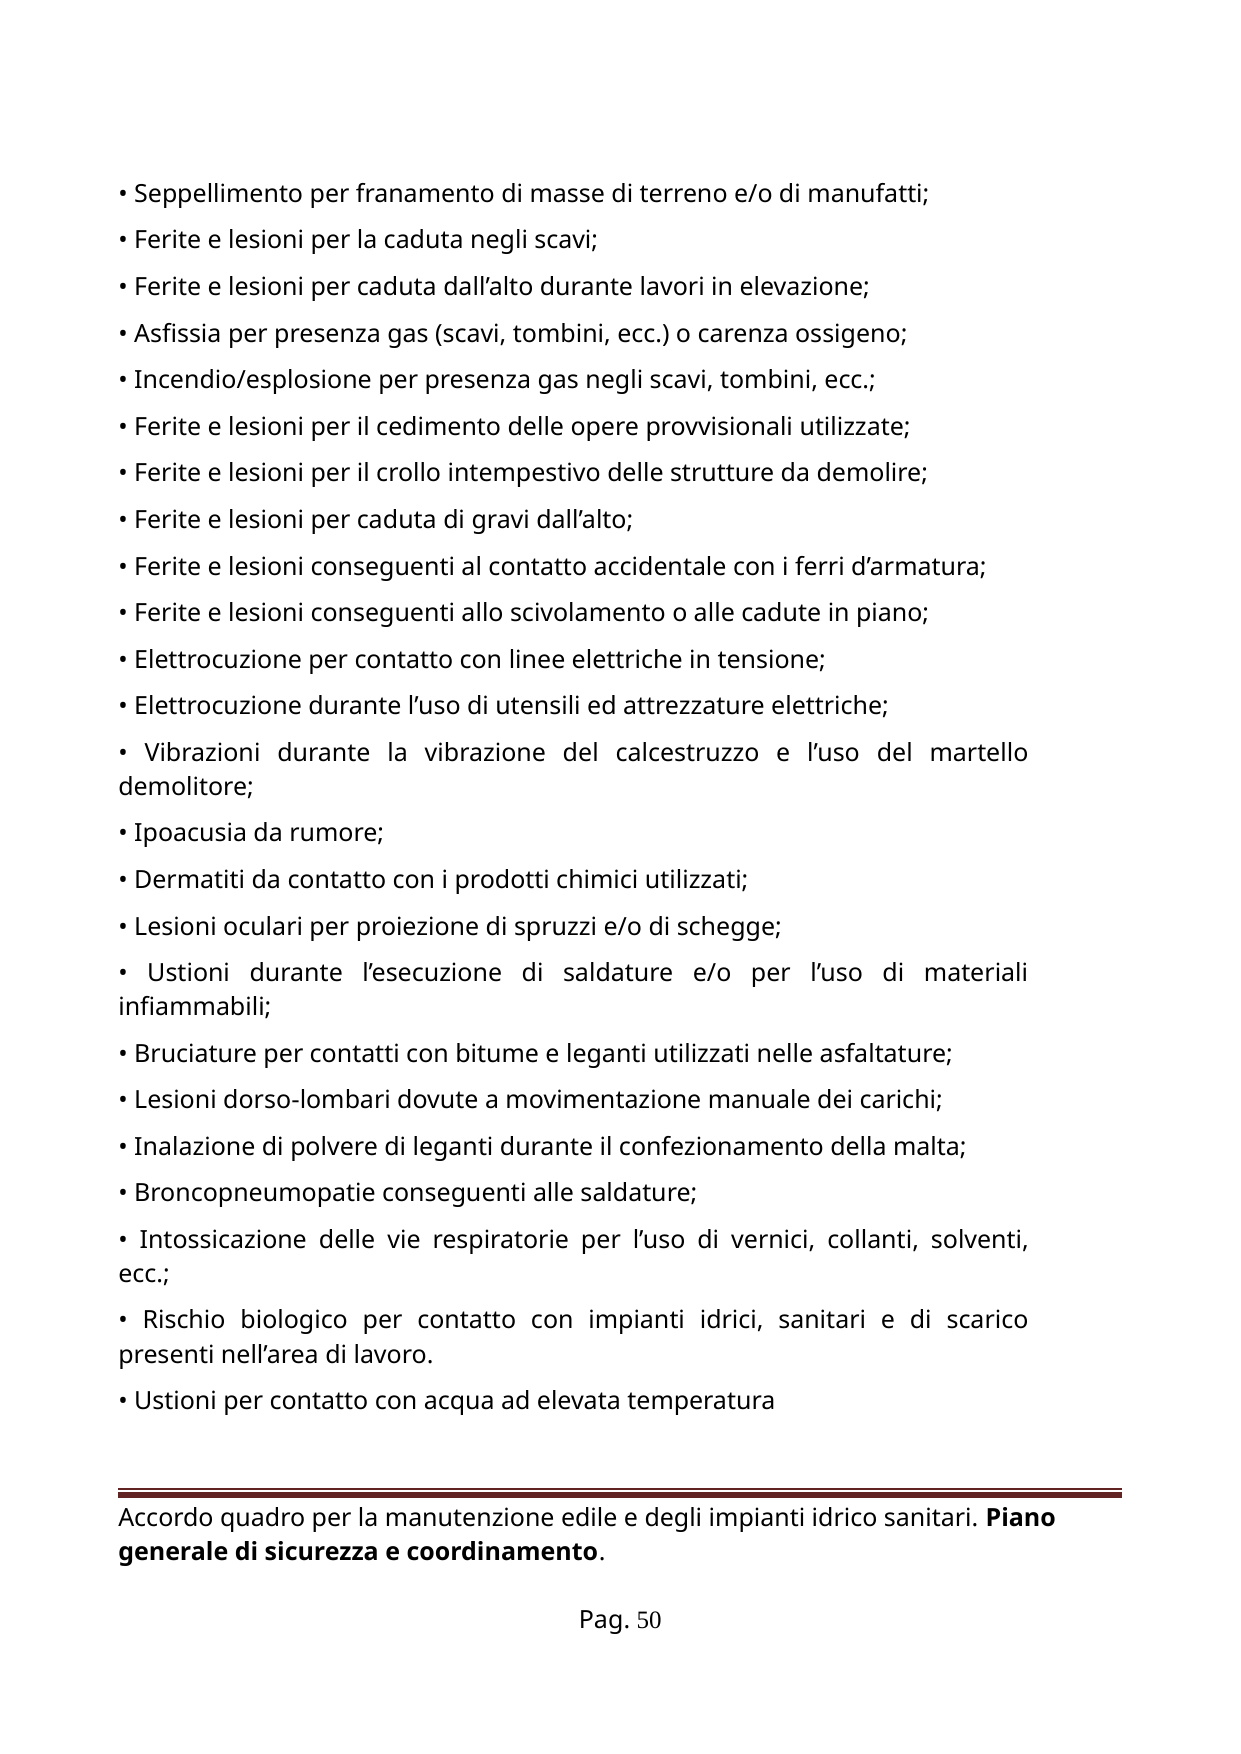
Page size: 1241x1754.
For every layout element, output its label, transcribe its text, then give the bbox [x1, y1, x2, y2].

text • Broncopneumopatie conseguenti alle saldature; [118, 1175, 1029, 1209]
text • Elettrocuzione durante l’uso di utensili ed attrezzature elettriche; [118, 688, 1029, 722]
text • Dermatiti da contatto con i prodotti chimici utilizzati; [118, 862, 1029, 896]
text • Ustioni durante l’esecuzione di saldature e/o per l’uso di materiali infiammabili; [118, 955, 1029, 1023]
text • Ferite e lesioni per il crollo intempestivo delle strutture da demolire; [118, 455, 1029, 489]
text • Ferite e lesioni conseguenti allo scivolamento o alle cadute in piano; [118, 595, 1029, 629]
text • Vibrazioni durante la vibrazione del calcestruzzo e l’uso del martello demolitore; [118, 734, 1029, 802]
text • Intossicazione delle vie respiratorie per l’uso di vernici, collanti, solventi, ecc.; [118, 1222, 1029, 1290]
text • Ustioni per contatto con acqua ad elevata temperatura [118, 1383, 1029, 1417]
text • Incendio/esplosione per presenza gas negli scavi, tombini, ecc.; [118, 362, 1029, 396]
text • Bruciature per contatti con bitume e leganti utilizzati nelle asfaltature; [118, 1035, 1029, 1069]
text • Lesioni dorso‐lombari dovute a movimentazione manuale dei carichi; [118, 1082, 1029, 1116]
text • Ferite e lesioni per la caduta negli scavi; [118, 222, 1029, 256]
text • Ferite e lesioni conseguenti al contatto accidentale con i ferri d’armatura; [118, 548, 1029, 582]
text • Inalazione di polvere di leganti durante il confezionamento della malta; [118, 1128, 1029, 1162]
text • Ipoacusia da rumore; [118, 815, 1029, 849]
text • Ferite e lesioni per il cedimento delle opere provvisionali utilizzate; [118, 408, 1029, 442]
text • Rischio biologico per contatto con impianti idrici, sanitari e di scarico presenti nell’area di lavoro. [118, 1302, 1029, 1370]
text • Seppellimento per franamento di masse di terreno e/o di manufatti; [118, 176, 1029, 210]
text • Lesioni oculari per proiezione di spruzzi e/o di schegge; [118, 908, 1029, 942]
text • Elettrocuzione per contatto con linee elettriche in tensione; [118, 641, 1029, 675]
text • Ferite e lesioni per caduta dall’alto durante lavori in elevazione; [118, 269, 1029, 303]
text • Asfissia per presenza gas (scavi, tombini, ecc.) o carenza ossigeno; [118, 315, 1029, 349]
text • Ferite e lesioni per caduta di gravi dall’alto; [118, 502, 1029, 536]
